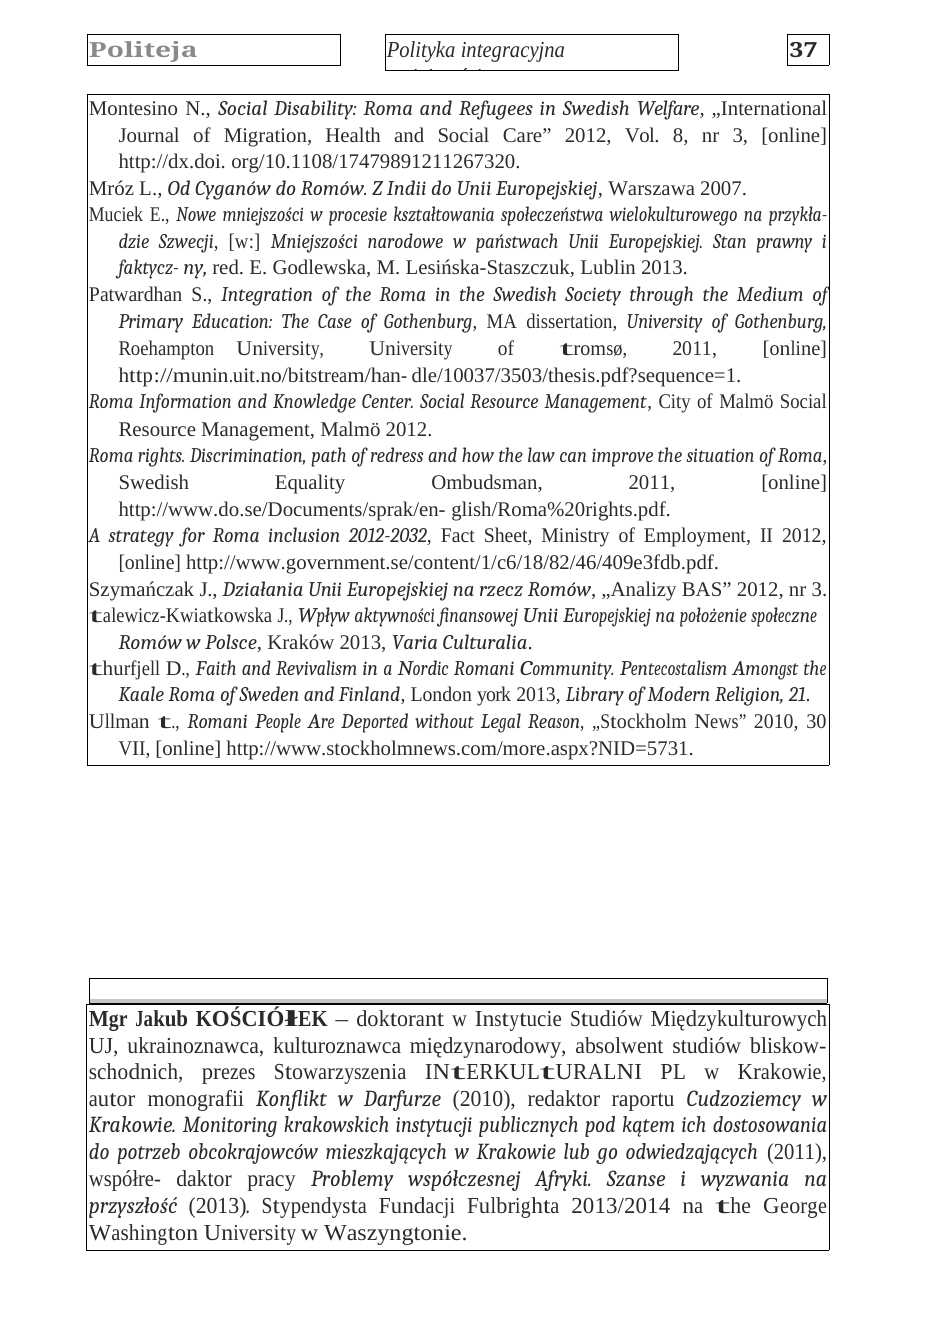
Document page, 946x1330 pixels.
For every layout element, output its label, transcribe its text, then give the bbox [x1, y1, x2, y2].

text Romów w Polsce, Kraków 2013, Varia Culturalia. [118, 629, 829, 654]
text Roma Information and Knowledge Center. Social Resource Management, City of Malmö Social Resource Management, Malmö 2012. [89, 389, 827, 441]
text A strategy for Roma inclusion 2012-2032, Fact Sheet, Ministry of Employment, II 2012, [online] http://www.government.se/content/1/c6/18/82/46/409e3fdb.pdf. [89, 523, 827, 574]
text Muciek E., Nowe mniejszości w procesie kształtowania społeczeństwa wielokulturowego na przykła- dzie Szwecji, [w:] Mniejszości narodowe w państwach Unii Europejskiej. Stan prawny i faktycz- ny, red. E. Godlewska, M. Lesińska-Staszczuk, Lublin 2013. [89, 202, 827, 280]
text Politeja 5(31/1)/2014 [89, 35, 340, 65]
text Patwardhan S., Integration of the Roma in the Swedish Society through the Medium of Primary Education: The Case of Gothenburg, MA dissertation, University of Gothenburg, Roehampton University, University of tromsø, 2011, [online] http://munin.uit.no/bitstream/han- dle/10037/3503/thesis.pdf?sequence=1. [89, 282, 827, 387]
text Polityka integracyjna mniejszości… [387, 37, 678, 70]
text Roma rights. Discrimination, path of redress and how the law can improve the situation of Roma, Swedish Equality Ombudsman, 2011, [online] http://www.do.se/Documents/sprak/en- glish/Roma%20rights.pdf. [89, 443, 827, 521]
text Mgr Jakub KOŚCIÓłEK – doktorant w Instytucie Studiów Międzykulturowych UJ, ukrainoznawca, kulturoznawca międzynarodowy, absolwent studiów bliskow- schodnich, prezes Stowarzyszenia INtERKULtURALNI PL w Krakowie, autor monografii Konflikt w Darfurze (2010), redaktor raportu Cudzoziemcy w Krakowie. Monitoring krakowskich instytucji publicznych pod kątem ich dostosowania do potrzeb obcokrajowców mieszkających w Krakowie lub go odwiedzających (2011), współre- daktor pracy Problemy współczesnej Afryki. Szanse i wyzwania na przyszłość (2013). Stypendysta Fundacji Fulbrighta 2013/2014 na the George Washington University w Waszyngtonie. [89, 1006, 827, 1246]
text 377 [789, 35, 829, 65]
text Ullman t., Romani People Are Deported without Legal Reason, „Stockholm News” 2010, 30 VII, [online] http://www.stockholmnews.com/more.aspx?NID=5731. [89, 709, 827, 760]
text Szymańczak J., Działania Unii Europejskiej na rzecz Romów, „Analizy BAS” 2012, nr 3. talewicz-Kwiatkowska J., Wpływ aktywności finansowej Unii Europejskiej na położenie społeczne [89, 576, 827, 628]
text Mróz L., Od Cyganów do Romów. Z Indii do Unii Europejskiej, Warszawa 2007. [89, 176, 829, 200]
text Montesino N., Social Disability: Roma and Refugees in Swedish Welfare, „International Journal of Migration, Health and Social Care” 2012, Vol. 8, nr 3, [online] http://dx.doi. org/10.1108/17479891211267320. [89, 96, 827, 173]
text thurfjell D., Faith and Revivalism in a Nordic Romani Community. Pentecostalism Amongst the Kaale Roma of Sweden and Finland, London york 2013, Library of Modern Religion, 21. [89, 656, 827, 707]
